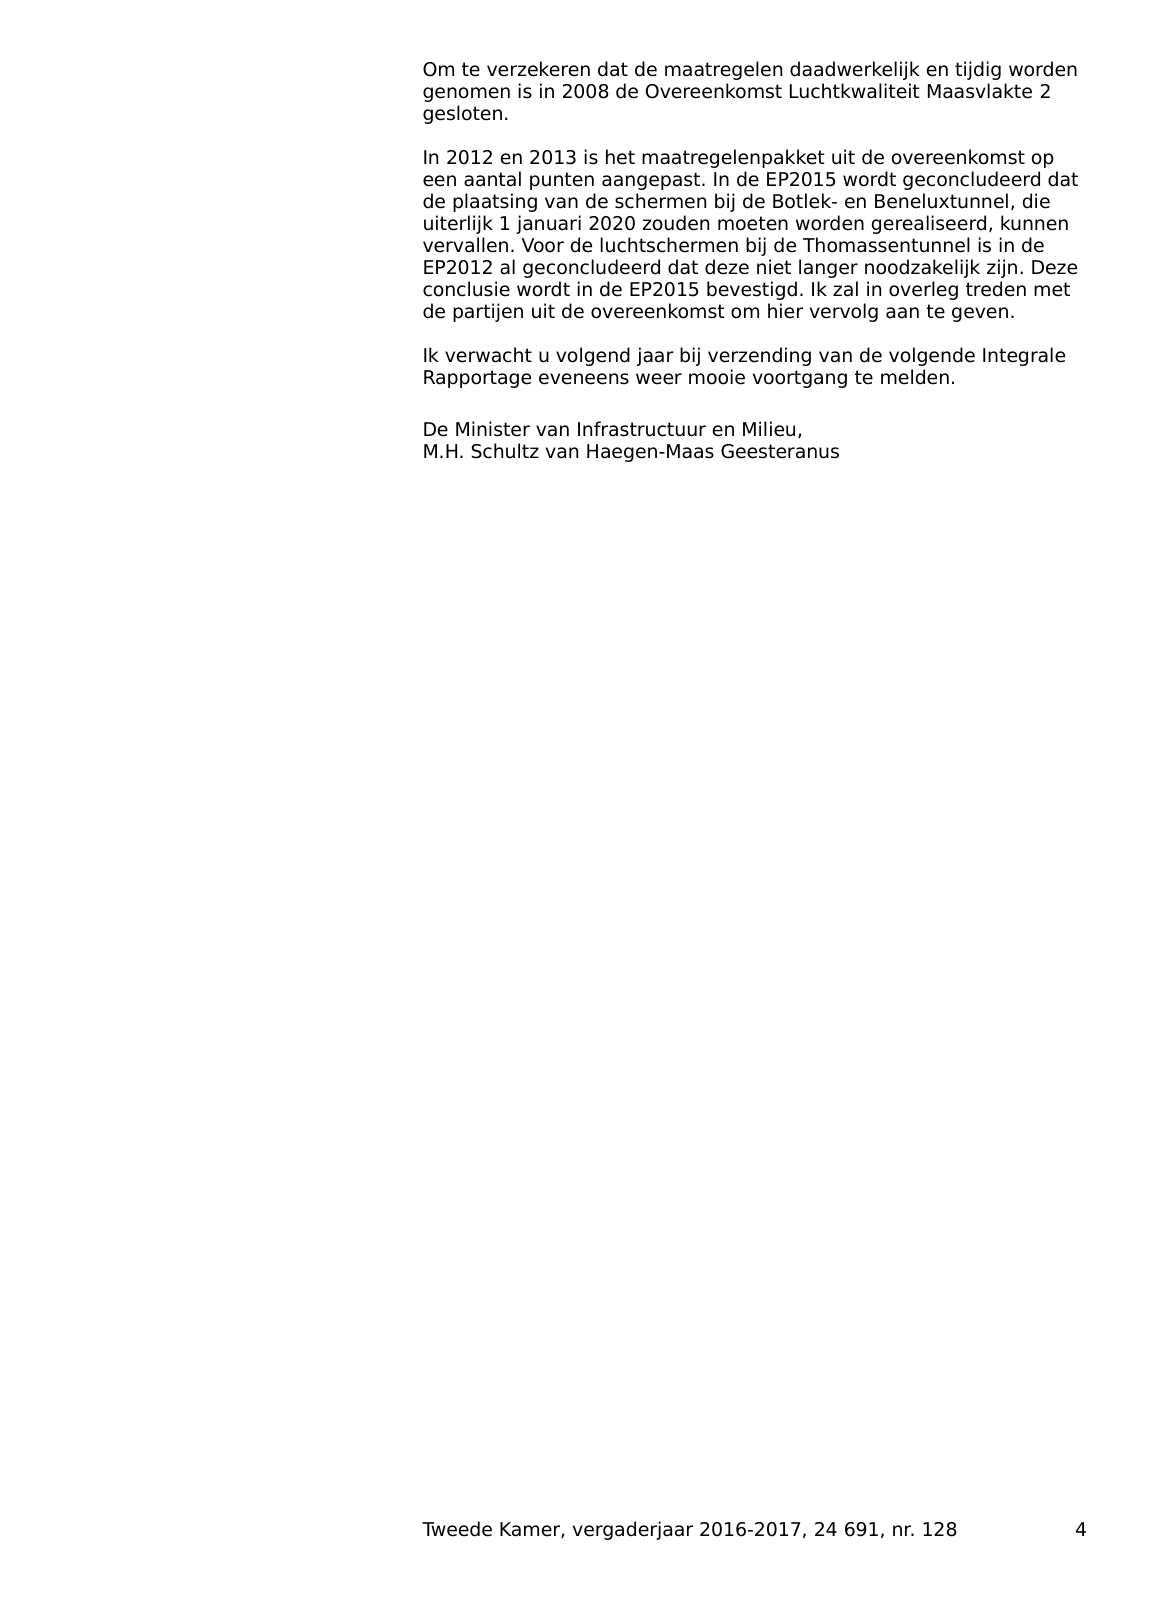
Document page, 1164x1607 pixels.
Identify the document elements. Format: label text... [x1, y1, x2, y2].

text In 2012 en 2013 is het maatregelenpakket uit de overeenkomst op een aantal punten aangepast. In de EP2015 wordt geconcludeerd dat de plaatsing van de schermen bij de Botlek- en Beneluxtunnel, die uiterlijk 1 januari 2020 zouden moeten worden gerealiseerd, kunnen vervallen. Voor de luchtschermen bij de Thomassentunnel is in de EP2012 al geconcludeerd dat deze niet langer noodzakelijk zijn. Deze conclusie wordt in de EP2015 bevestigd. Ik zal in overleg treden met de partijen uit de overeenkomst om hier vervolg aan te geven. [422, 147, 1087, 323]
text De Minister van Infrastructuur en Milieu, M.H. Schultz van Haegen-Maas Geesteranus [422, 419, 1087, 463]
text Om te verzekeren dat de maatregelen daadwerkelijk en tijdig worden genomen is in 2008 de Overeenkomst Luchtkwaliteit Maasvlakte 2 gesloten. [422, 59, 1087, 125]
text Ik verwacht u volgend jaar bij verzending van de volgende Integrale Rapportage eveneens weer mooie voortgang te melden. [422, 345, 1087, 389]
